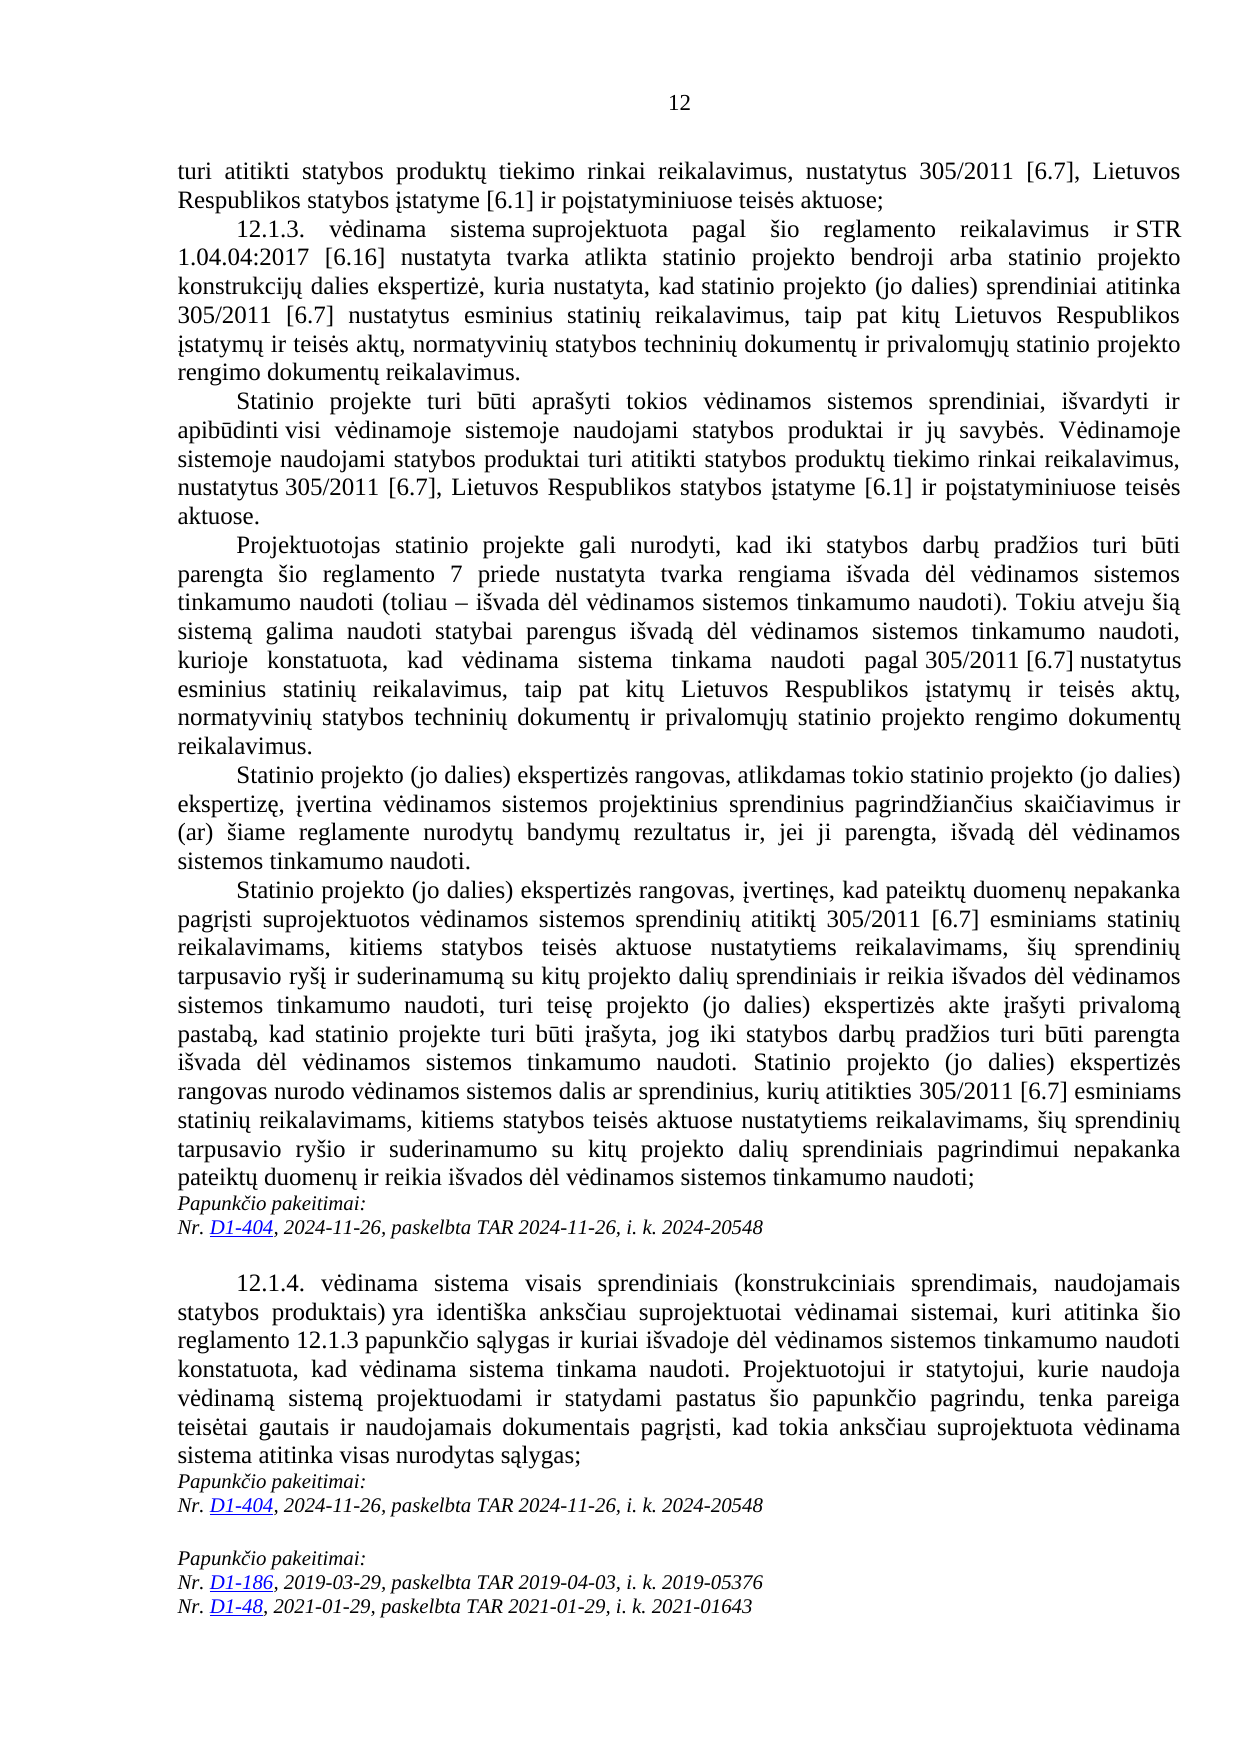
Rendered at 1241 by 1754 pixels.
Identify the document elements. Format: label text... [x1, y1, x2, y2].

text 12.1.4. vėdinama sistema visais sprendiniais (konstrukciniais sprendimais, naudojamais statybos produktais) yra identiška anksčiau suprojektuotai vėdinamai sistemai, kuri atitinka šio reglamento 12.1.3 papunkčio sąlygas ir kuriai išvadoje dėl vėdinamos sistemos tinkamumo naudoti konstatuota, kad vėdinama sistema tinkama naudoti. Projektuotojui ir statytojui, kurie naudoja vėdinamą sistemą projektuodami ir statydami pastatus šio papunkčio pagrindu, tenka pareiga teisėtai gautais ir naudojamais dokumentais pagrįsti, kad tokia anksčiau suprojektuota vėdinama sistema atitinka visas nurodytas sąlygas; [177, 1268, 1181, 1469]
text Statinio projekto (jo dalies) ekspertizės rangovas, įvertinęs, kad pateiktų duomenų nepakanka pagrįsti suprojektuotos vėdinamos sistemos sprendinių atitiktį 305/2011 [6.7] esminiams statinių reikalavimams, kitiems statybos teisės aktuose nustatytiems reikalavimams, šių sprendinių tarpusavio ryšį ir suderinamumą su kitų projekto dalių sprendiniais ir reikia išvados dėl vėdinamos sistemos tinkamumo naudoti, turi teisę projekto (jo dalies) ekspertizės akte įrašyti privalomą pastabą, kad statinio projekte turi būti įrašyta, jog iki statybos darbų pradžios turi būti parengta išvada dėl vėdinamos sistemos tinkamumo naudoti. Statinio projekto (jo dalies) ekspertizės rangovas nurodo vėdinamos sistemos dalis ar sprendinius, kurių atitikties 305/2011 [6.7] esminiams statinių reikalavimams, kitiems statybos teisės aktuose nustatytiems reikalavimams, šių sprendinių tarpusavio ryšio ir suderinamumo su kitų projekto dalių sprendiniais pagrindimui nepakanka pateiktų duomenų ir reikia išvados dėl vėdinamos sistemos tinkamumo naudoti; [177, 875, 1181, 1191]
text Papunkčio pakeitimai: [177, 1469, 1181, 1493]
text Statinio projekte turi būti aprašyti tokios vėdinamos sistemos sprendiniai, išvardyti ir apibūdinti visi vėdinamoje sistemoje naudojami statybos produktai ir jų savybės. Vėdinamoje sistemoje naudojami statybos produktai turi atitikti statybos produktų tiekimo rinkai reikalavimus, nustatytus 305/2011 [6.7], Lietuvos Respublikos statybos įstatyme [6.1] ir poįstatyminiuose teisės aktuose. [177, 386, 1181, 530]
text Nr. D1-404, 2024-11-26, paskelbta TAR 2024-11-26, i. k. 2024-20548 [177, 1493, 1181, 1517]
text Nr. D1-48, 2021-01-29, paskelbta TAR 2021-01-29, i. k. 2021-01643 [177, 1594, 1181, 1618]
text 12.1.3. vėdinama sistema suprojektuota pagal šio reglamento reikalavimus ir STR 1.04.04:2017 [6.16] nustatyta tvarka atlikta statinio projekto bendroji arba statinio projekto konstrukcijų dalies ekspertizė, kuria nustatyta, kad statinio projekto (jo dalies) sprendiniai atitinka 305/2011 [6.7] nustatytus esminius statinių reikalavimus, taip pat kitų Lietuvos Respublikos įstatymų ir teisės aktų, normatyvinių statybos techninių dokumentų ir privalomųjų statinio projekto rengimo dokumentų reikalavimus. [177, 214, 1181, 386]
text Projektuotojas statinio projekte gali nurodyti, kad iki statybos darbų pradžios turi būti parengta šio reglamento 7 priede nustatyta tvarka rengiama išvada dėl vėdinamos sistemos tinkamumo naudoti (toliau – išvada dėl vėdinamos sistemos tinkamumo naudoti). Tokiu atveju šią sistemą galima naudoti statybai parengus išvadą dėl vėdinamos sistemos tinkamumo naudoti, kurioje konstatuota, kad vėdinama sistema tinkama naudoti pagal 305/2011 [6.7] nustatytus esminius statinių reikalavimus, taip pat kitų Lietuvos Respublikos įstatymų ir teisės aktų, normatyvinių statybos techninių dokumentų ir privalomųjų statinio projekto rengimo dokumentų reikalavimus. [177, 530, 1181, 760]
text Nr. D1-186, 2019-03-29, paskelbta TAR 2019-04-03, i. k. 2019-05376 [177, 1570, 1181, 1594]
text Papunkčio pakeitimai: [177, 1546, 1181, 1570]
text Nr. D1-404, 2024-11-26, paskelbta TAR 2024-11-26, i. k. 2024-20548 [177, 1215, 1181, 1239]
text turi atitikti statybos produktų tiekimo rinkai reikalavimus, nustatytus 305/2011 [6.7], Lietuvos Respublikos statybos įstatyme [6.1] ir poįstatyminiuose teisės aktuose; [177, 156, 1181, 214]
text Papunkčio pakeitimai: [177, 1191, 1181, 1215]
text Statinio projekto (jo dalies) ekspertizės rangovas, atlikdamas tokio statinio projekto (jo dalies) ekspertizę, įvertina vėdinamos sistemos projektinius sprendinius pagrindžiančius skaičiavimus ir (ar) šiame reglamente nurodytų bandymų rezultatus ir, jei ji parengta, išvadą dėl vėdinamos sistemos tinkamumo naudoti. [177, 760, 1181, 875]
